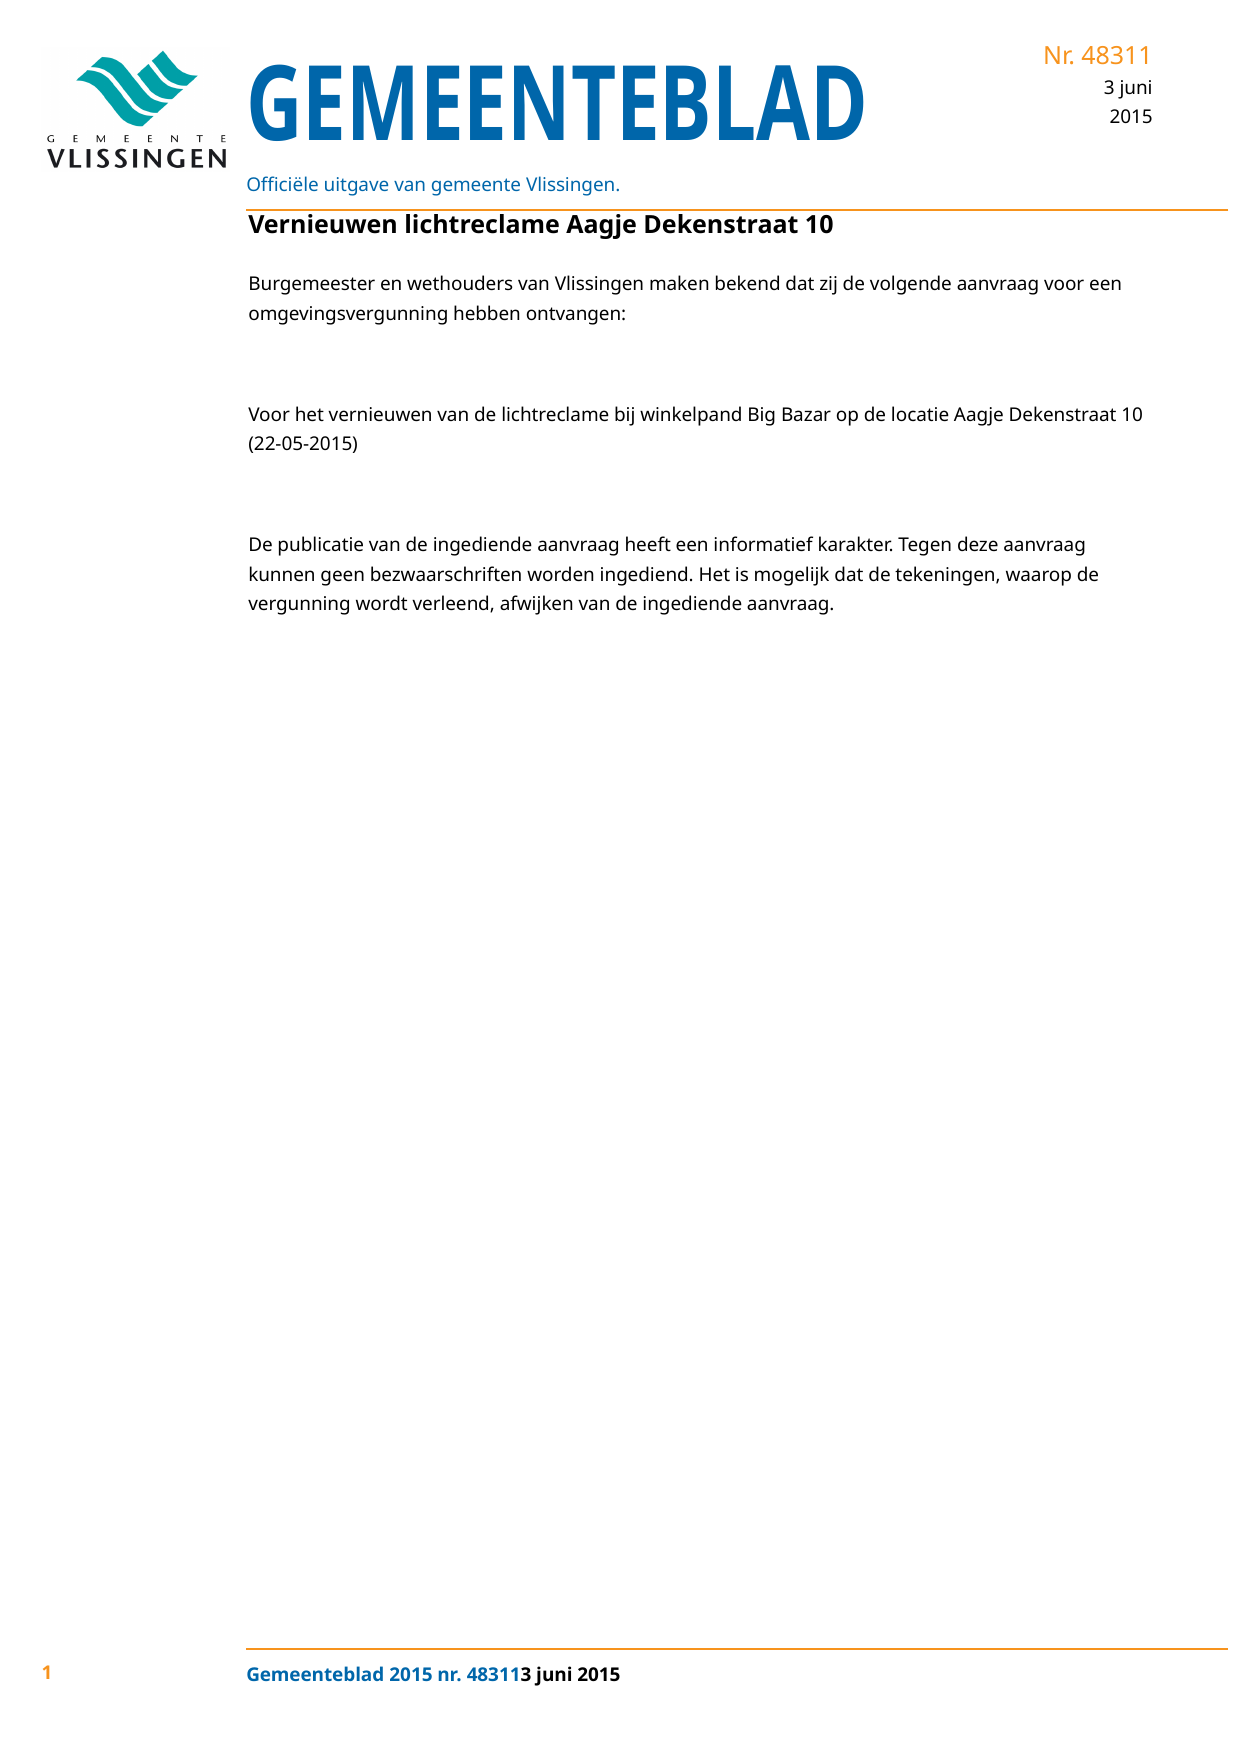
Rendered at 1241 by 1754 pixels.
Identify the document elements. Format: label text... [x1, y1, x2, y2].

text Vernieuwen lichtreclame Aagje Dekenstraat 10 [248, 211, 1152, 241]
text Voor het vernieuwen van de lichtreclame bij winkelpand Big Bazar op de locatie Aagje Dekenstraat 10 (22-05-2015) [248, 401, 1152, 456]
picture [41, 47, 231, 172]
text Burgemeester en wethouders van Vlissingen maken bekend dat zij de volgende aanvraag voor een omgevingsvergunning hebben ontvangen: [248, 270, 1152, 326]
text De publicatie van de ingediende aanvraag heeft een informatief karakter. Tegen deze aanvraag kunnen geen bezwaarschriften worden ingediend. Het is mogelijk dat de tekeningen, waarop de vergunning wordt verleend, afwijken van de ingediende aanvraag. [248, 531, 1152, 616]
